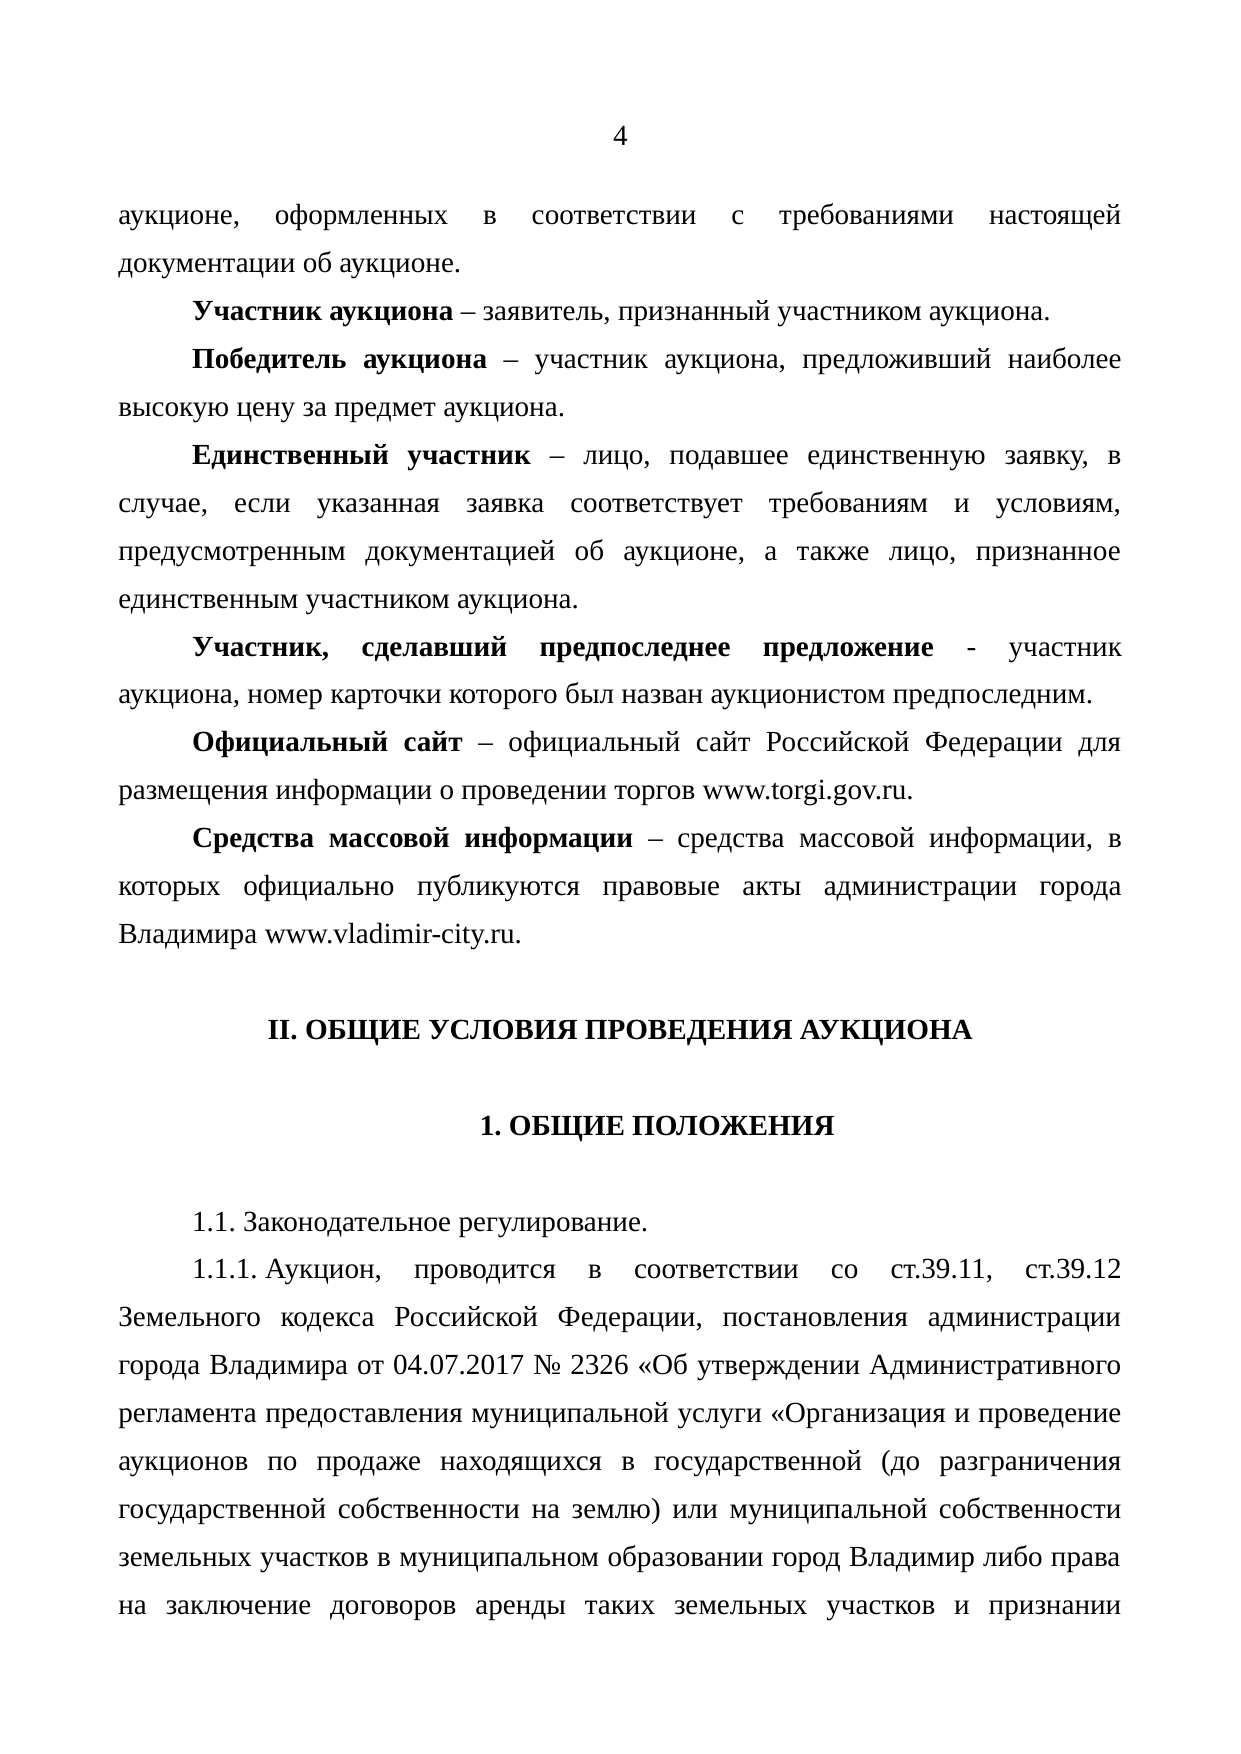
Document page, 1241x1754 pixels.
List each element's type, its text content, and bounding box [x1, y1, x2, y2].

text Единственный участник – лицо, подавшее единственную заявку, в случае, если указанная заявка соответствует требованиям и условиям, предусмотренным документацией об аукционе, а также лицо, признанное единственным участником аукциона. [118, 423, 1122, 614]
text Участник, сделавший предпоследнее предложение - участник аукциона, номер карточки которого был назван аукционистом предпоследним. [118, 614, 1122, 710]
text Официальный сайт – официальный сайт Российской Федерации для размещения информации о проведении торгов www.torgi.gov.ru. [118, 710, 1122, 806]
text 1.1.1. Аукцион, проводится в соответствии со ст.39.11, ст.39.12 Земельного кодекса Российской Федерации, постановления администрации города Владимира от 04.07.2017 № 2326 «Об утверждении Административного регламента предоставления муниципальной услуги «Организация и проведение аукционов по продаже находящихся в государственной (до разграничения государственной собственности на землю) или муниципальной собственности земельных участков в муниципальном образовании город Владимир либо права на заключение договоров аренды таких земельных участков и признании [118, 1237, 1122, 1621]
text Участник аукциона – заявитель, признанный участником аукциона. [118, 279, 1122, 327]
text II. ОБЩИЕ УСЛОВИЯ ПРОВЕДЕНИЯ АУКЦИОНА [118, 998, 1122, 1046]
text 1.1. Законодательное регулирование. [118, 1189, 1122, 1237]
text 1. ОБЩИЕ ПОЛОЖЕНИЯ [118, 1093, 1122, 1141]
text аукционе, оформленных в соответствии с требованиями настоящей документации об аукционе. [118, 181, 1122, 279]
text Победитель аукциона – участник аукциона, предложивший наиболее высокую цену за предмет аукциона. [118, 327, 1122, 423]
text Средства массовой информации – средства массовой информации, в которых официально публикуются правовые акты администрации города Владимира www.vladimir-city.ru. [118, 806, 1122, 950]
